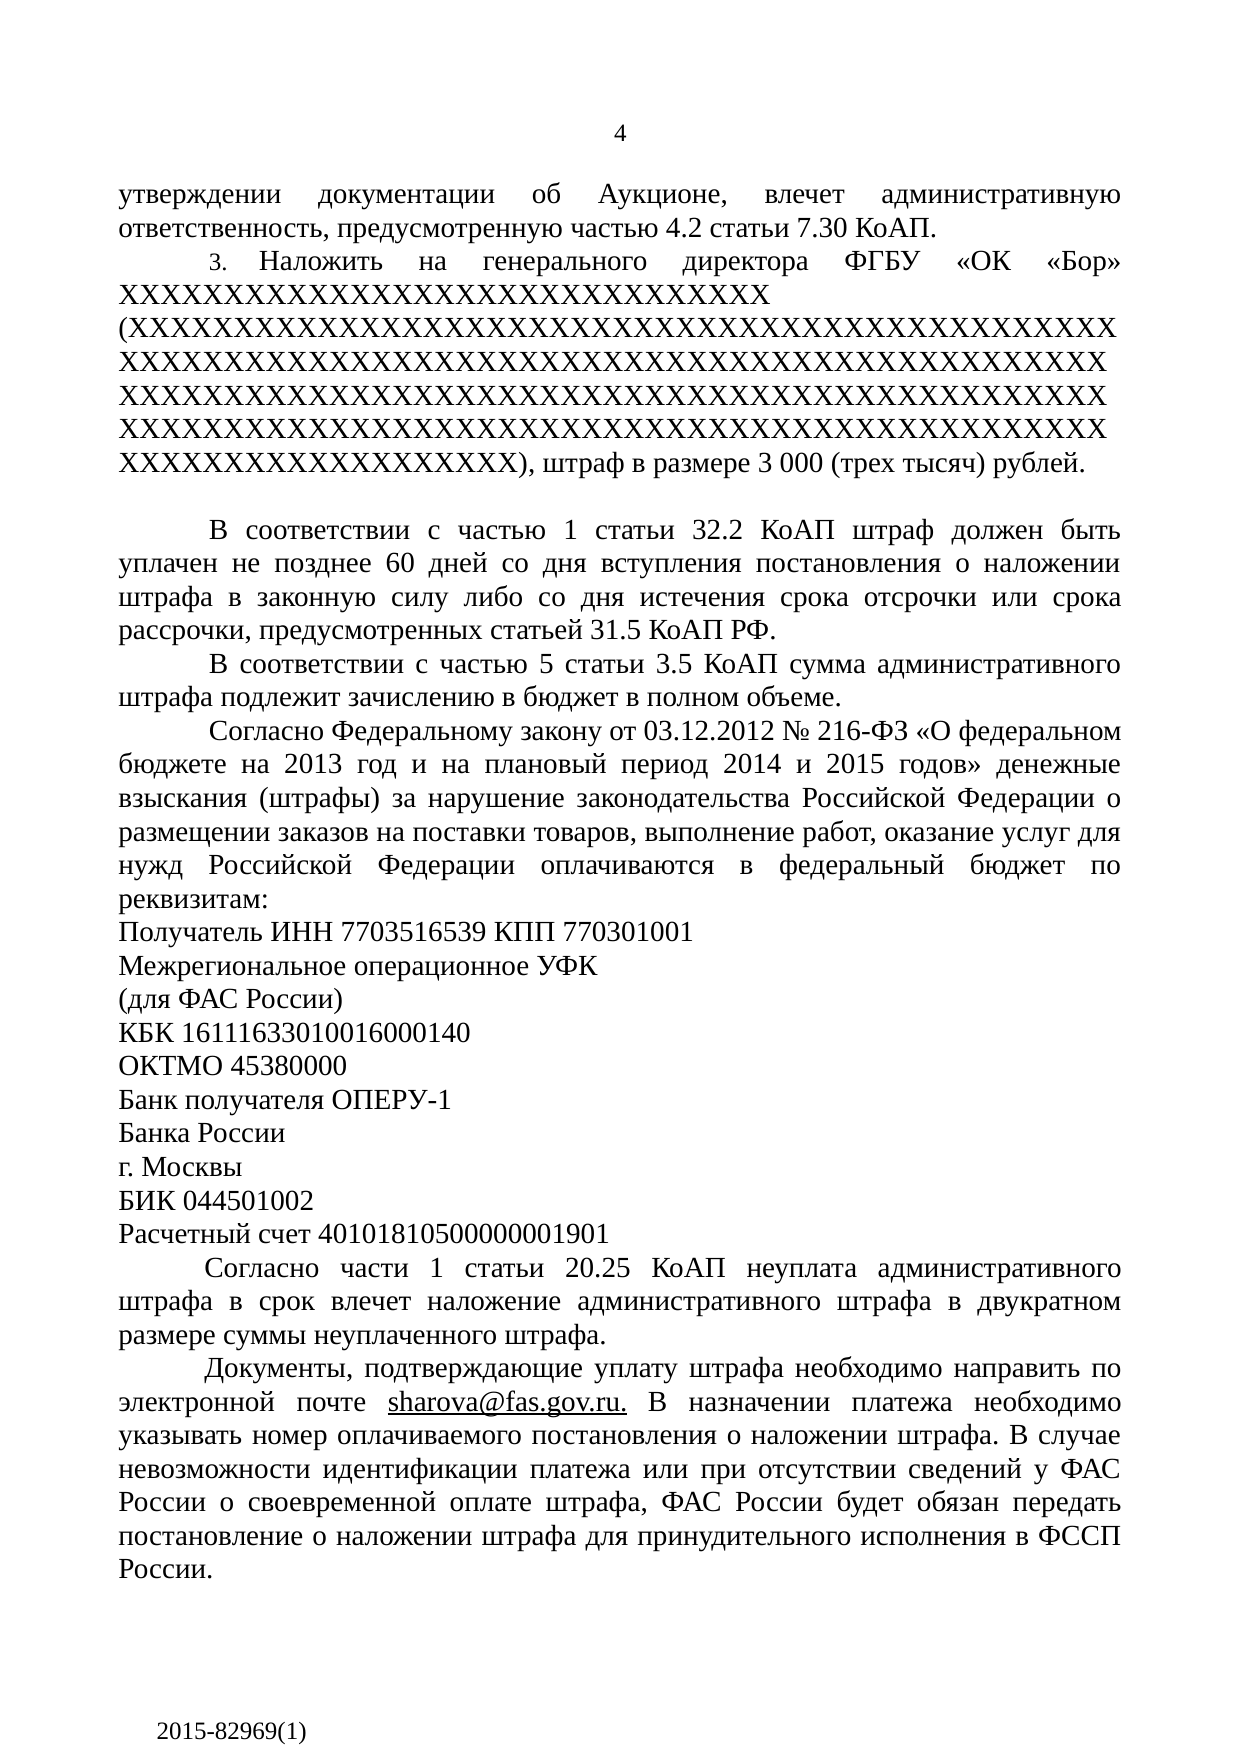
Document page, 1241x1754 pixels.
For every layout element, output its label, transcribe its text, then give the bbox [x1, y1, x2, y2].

text (для ФАС России) [118, 981, 1122, 1015]
text БИК 044501002 [118, 1183, 1122, 1216]
text Согласно Федеральному закону от 03.12.2012 № 216-ФЗ «О федеральном бюджете на 2013 год и на плановый период 2014 и 2015 годов» денежные взыскания (штрафы) за нарушение законодательства Российской Федерации о размещении заказов на поставки товаров, выполнение работ, оказание услуг для нужд Российской Федерации оплачиваются в федеральный бюджет по реквизитам: [118, 713, 1122, 914]
text ОКТМО 45380000 [118, 1048, 1122, 1082]
text 3. Наложить на генерального директора ФГБУ «ОК «Бор» XXXXXXXXXXXXXXXXXXXXXXXXXXXXXXX (XXXXXXXXXXXXXXXXXXXXXXXXXXXXXXXXXXXXXXXXXXXXXXXXXXXXXXXXXXXXXXXXXXXXXXXXXXXXXXXXXXXXXXXXXXXXXXXXXXXXXXXXXXXXXXXXXXXXXXXXXXXXXXXXXXXXXXXXXXXXXXXXXXXXXXXXXXXXXXXXXXXXXXXXXXXXXXXXXXXXXXXXXXXXXXXXXXXXXXXXXXXXXXX), штраф в размере 3 000 (трех тысяч) рублей. [118, 243, 1122, 478]
text Межрегиональное операционное УФК [118, 948, 1122, 981]
text утверждении документации об Аукционе, влечет административную ответственность, предусмотренную частью 4.2 статьи 7.30 КоАП. [118, 176, 1122, 243]
text г. Москвы [118, 1149, 1122, 1183]
text Получатель ИНН 7703516539 КПП 770301001 [118, 914, 1122, 948]
text Документы, подтверждающие уплату штрафа необходимо направить по электронной почте sharova@fas.gov.ru. В назначении платежа необходимо указывать номер оплачиваемого постановления о наложении штрафа. В случае невозможности идентификации платежа или при отсутствии сведений у ФАС России о своевременной оплате штрафа, ФАС России будет обязан передать постановление о наложении штрафа для принудительного исполнения в ФССП России. [118, 1350, 1122, 1585]
text Согласно части 1 статьи 20.25 КоАП неуплата административного штрафа в срок влечет наложение административного штрафа в двукратном размере суммы неуплаченного штрафа. [118, 1250, 1122, 1350]
text Банка России [118, 1116, 1122, 1149]
text Банк получателя ОПЕРУ-1 [118, 1082, 1122, 1116]
text В соответствии с частью 5 статьи 3.5 КоАП сумма административного штрафа подлежит зачислению в бюджет в полном объеме. [118, 646, 1122, 713]
text В соответствии с частью 1 статьи 32.2 КоАП штраф должен быть уплачен не позднее 60 дней со дня вступления постановления о наложении штрафа в законную силу либо со дня истечения срока отсрочки или срока рассрочки, предусмотренных статьей 31.5 КоАП РФ. [118, 512, 1122, 646]
text КБК 16111633010016000140 [118, 1015, 1122, 1048]
text Расчетный счет 40101810500000001901 [118, 1216, 1122, 1250]
